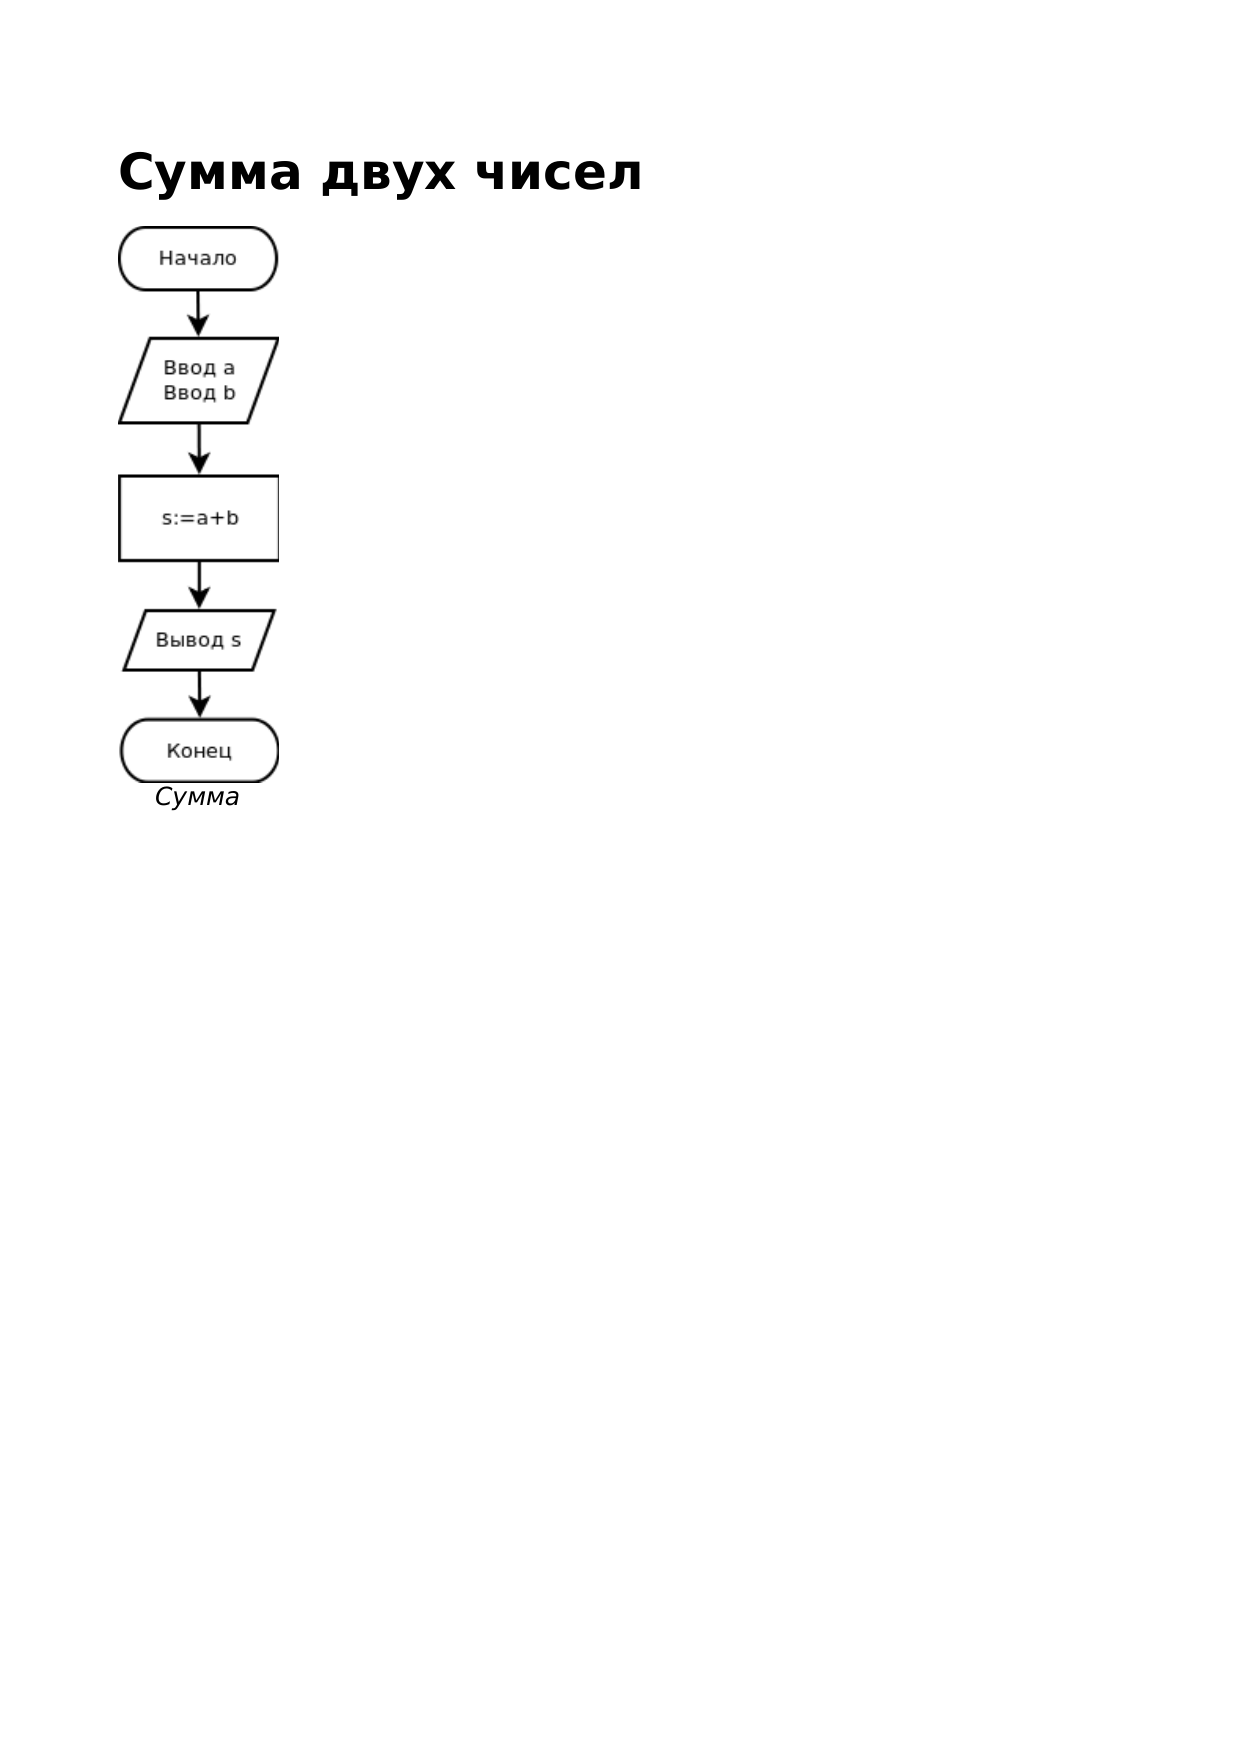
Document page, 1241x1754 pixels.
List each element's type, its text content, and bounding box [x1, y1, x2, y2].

picture [118, 226, 279, 783]
text Сумма [118, 783, 279, 812]
subtitle Сумма двух чисел [118, 143, 1122, 201]
